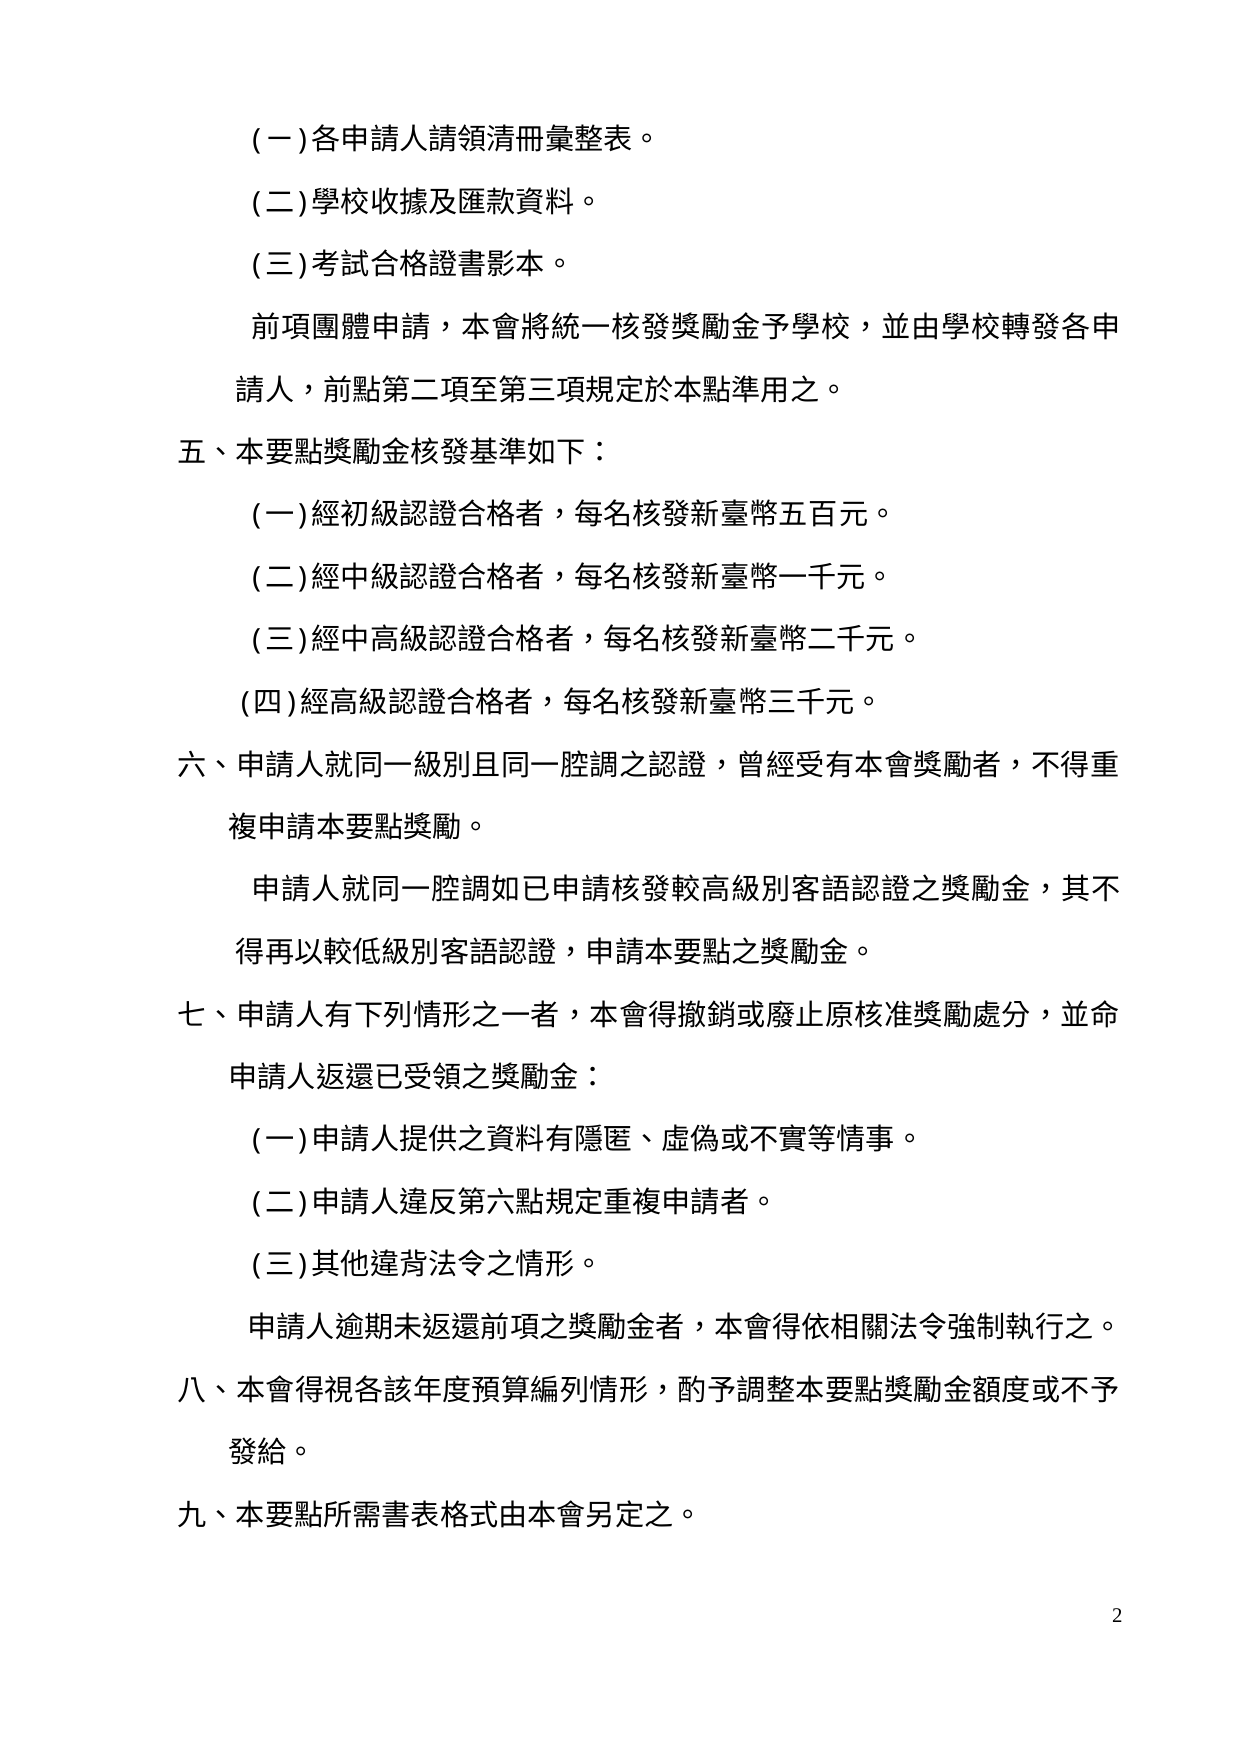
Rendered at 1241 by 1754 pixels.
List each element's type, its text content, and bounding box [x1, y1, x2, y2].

text 七、申請人有下列情形之一者，本會得撤銷或廢止原核准獎勵處分，並命申請人返還已受領之獎勵金： [177, 971, 1122, 1096]
text (三)經中高級認證合格者，每名核發新臺幣二千元。 [177, 596, 1122, 658]
text 八、本會得視各該年度預算編列情形，酌予調整本要點獎勵金額度或不予發給。 [177, 1346, 1122, 1471]
text 前項團體申請，本會將統一核發獎勵金予學校，並由學校轉發各申請人，前點第二項至第三項規定於本點準用之。 [177, 283, 1122, 408]
text (四)經高級認證合格者，每名核發新臺幣三千元。 [236, 658, 1122, 721]
text 九、本要點所需書表格式由本會另定之。 [177, 1471, 1122, 1533]
text (二)經中級認證合格者，每名核發新臺幣一千元。 [177, 533, 1122, 596]
text (一)申請人提供之資料有隱匿、虛偽或不實等情事。 [177, 1096, 1122, 1158]
text (二)學校收據及匯款資料。 [177, 158, 1122, 221]
text (ㄧ)各申請人請領清冊彙整表。 [177, 96, 1122, 158]
text (三)考試合格證書影本。 [177, 221, 1122, 283]
text 申請人就同一腔調如已申請核發較高級別客語認證之獎勵金，其不得再以較低級別客語認證，申請本要點之獎勵金。 [177, 846, 1122, 971]
text (一)經初級認證合格者，每名核發新臺幣五百元。 [177, 471, 1122, 533]
text (三)其他違背法令之情形。 [177, 1221, 1122, 1283]
text 六、申請人就同一級別且同一腔調之認證，曾經受有本會獎勵者，不得重複申請本要點獎勵。 [177, 721, 1122, 846]
text 五、本要點獎勵金核發基準如下： [177, 408, 1122, 471]
text 申請人逾期未返還前項之獎勵金者，本會得依相關法令強制執行之。 [177, 1283, 1122, 1346]
text (二)申請人違反第六點規定重複申請者。 [177, 1158, 1122, 1221]
